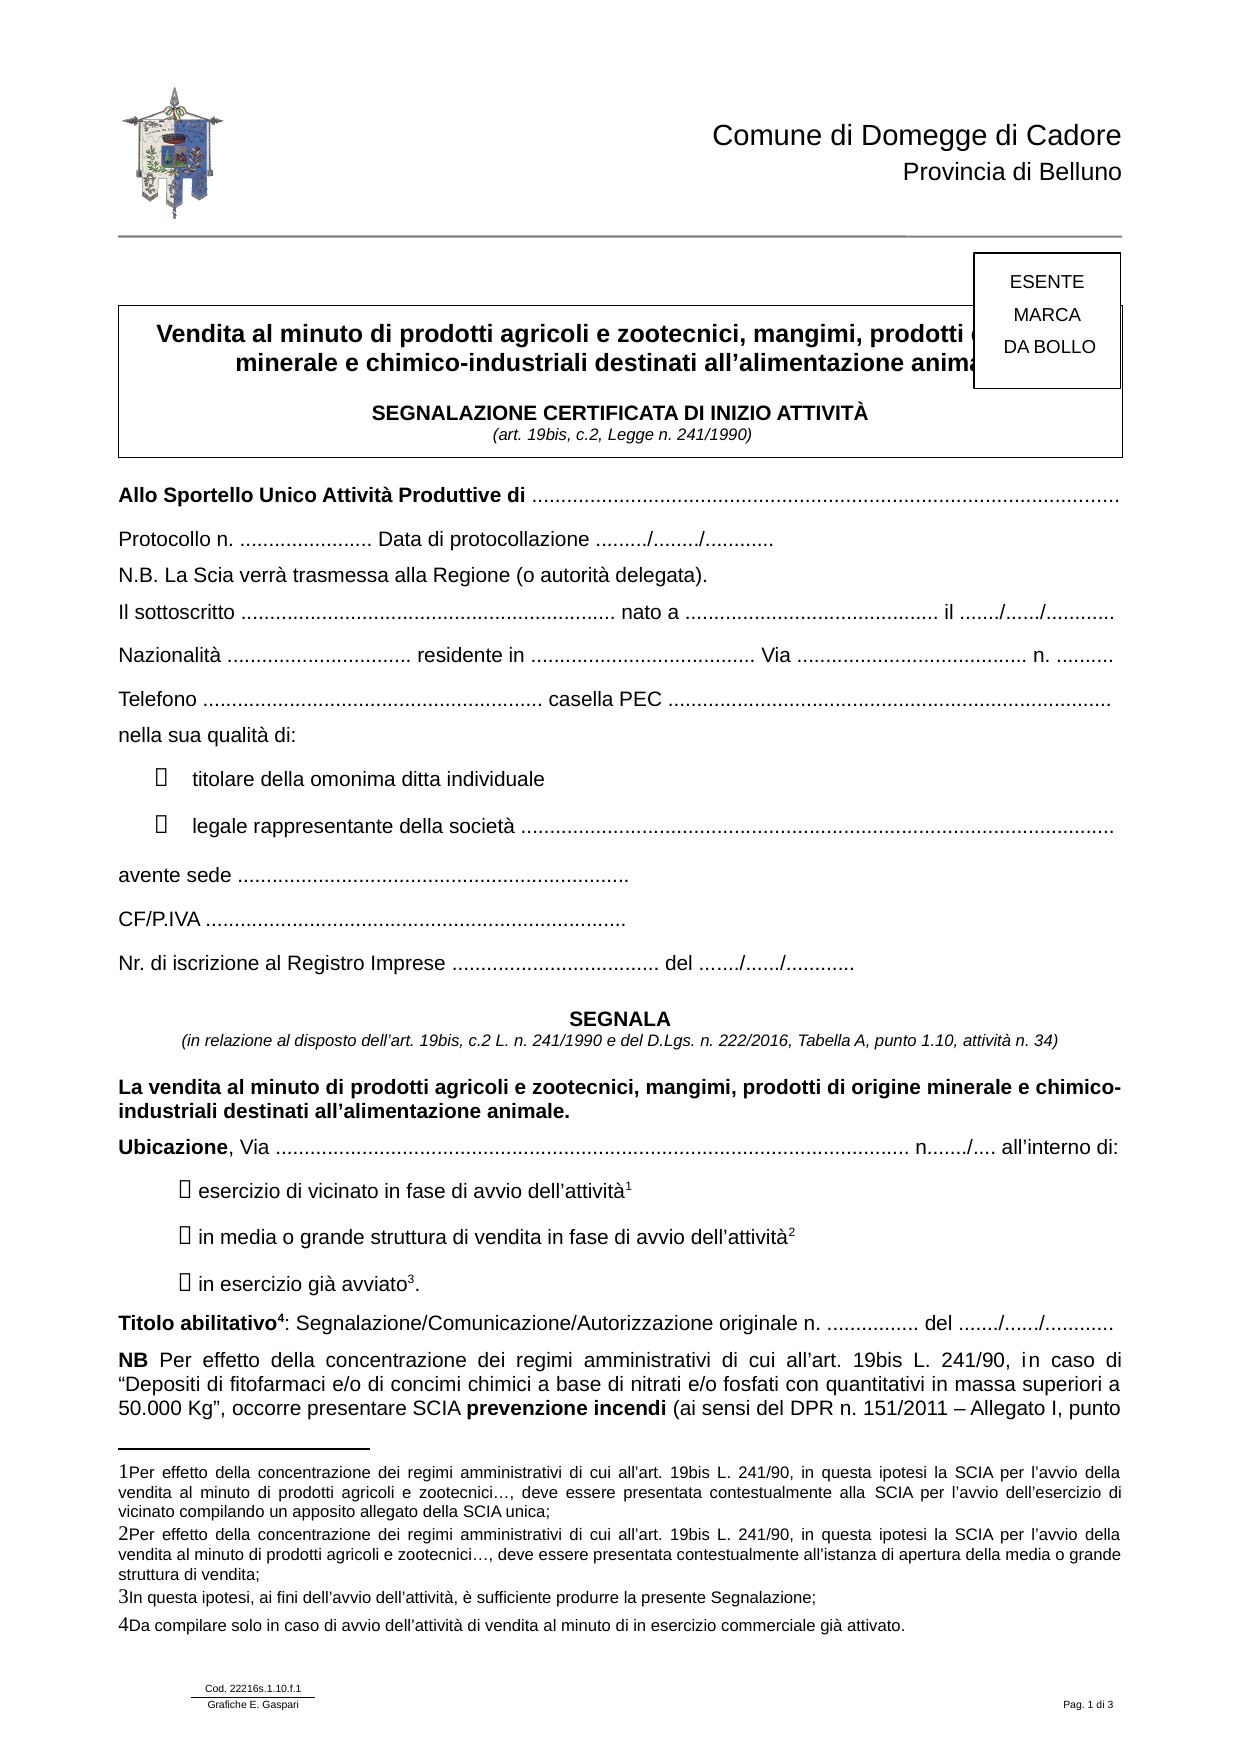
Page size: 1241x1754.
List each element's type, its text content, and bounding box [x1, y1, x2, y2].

text In questa ipotesi, ai fini dell’avvio dell’attività, è sufficiente produrre la presente Segnalazione; [118, 1583, 1122, 1608]
text (in relazione al disposto dell’art. 19bis, c.2 L. n. 241/1990 e del D.Lgs. n. 222/2016, Tabella A, punto 1.10, attività n. 34) [118, 1030, 1122, 1049]
text  legale rappresentante della società ....................................................................................................... [153, 806, 1122, 840]
text Per effetto della concentrazione dei regimi amministrativi di cui all’art. 19bis L. 241/90, in questa ipotesi la SCIA per l’avvio della vendita al minuto di prodotti agricoli e zootecnici…, deve essere presentata contestualmente all’istanza di apertura della media o grande struttura di vendita; [118, 1521, 1122, 1583]
text  esercizio di vicinato in fase di avvio dell’attività [177, 1171, 1122, 1206]
text Nazionalità ................................ residente in ....................................... Via ........................................ n. .......... [118, 643, 1122, 667]
table_header Vendita al minuto di prodotti agricoli e zootecnici, mangimi, prodotti di origine minerale e chimico-industriali destinati all’alimentazione animale SEGNALAZIONE CERTIFICATA DI INIZIO ATTIVITÀ (art. 19bis, c.2, Legge n. 241/1990) [119, 306, 1122, 457]
text  in esercizio già avviato. [177, 1264, 1122, 1299]
text Protocollo n. ....................... Data di protocollazione ........./......../............ [118, 527, 1122, 551]
text Titolo abilitativo: Segnalazione/Comunicazione/Autorizzazione originale n. ................ del ......./....../............ [118, 1311, 1122, 1335]
text Nr. di iscrizione al Registro Imprese .................................... del ......./....../............ [118, 950, 1122, 974]
text Provincia di Belluno [224, 157, 1122, 185]
text N.B. La Scia verrà trasmessa alla Regione (o autorità delegata). [118, 563, 1122, 587]
text Da compilare solo in caso di avvio dell’attività di vendita al minuto di in esercizio commerciale già attivato. [118, 1612, 1122, 1636]
text Comune di Domegge di Cadore [224, 118, 1122, 152]
text Per effetto della concentrazione dei regimi amministrativi di cui all’art. 19bis L. 241/90, in questa ipotesi la SCIA per l’avvio della vendita al minuto di prodotti agricoli e zootecnici…, deve essere presentata contestualmente alla SCIA per l’avvio dell’esercizio di vicinato compilando un apposito allegato della SCIA unica; [118, 1459, 1122, 1521]
text avente sede .................................................................... [118, 863, 1122, 887]
text NB Per effetto della concentrazione dei regimi amministrativi di cui all’art. 19bis L. 241/90, in caso di “Depositi di fitofarmaci e/o di concimi chimici a base di nitrati e/o fosfati con quantitativi in massa superiori a 50.000 Kg”, occorre presentare SCIA prevenzione incendi (ai sensi del DPR n. 151/2011 – Allegato I, punto [118, 1348, 1122, 1419]
text Telefono ........................................................... casella PEC ............................................................................. [118, 687, 1122, 711]
text CF/P.IVA ......................................................................... [118, 907, 1122, 931]
text Ubicazione, Via .............................................................................................................. n......./.... all’interno di: [118, 1135, 1122, 1159]
text Il sottoscritto ................................................................. nato a ............................................ il ......./....../............ [118, 599, 1122, 623]
text nella sua qualità di: [118, 723, 1122, 747]
picture [122, 87, 224, 219]
text  titolare della omonima ditta individuale [153, 760, 1122, 794]
text  in media o grande struttura di vendita in fase di avvio dell’attività [177, 1218, 1122, 1252]
text Allo Sportello Unico Attività Produttive di [118, 483, 1122, 507]
text La vendita al minuto di prodotti agricoli e zootecnici, mangimi, prodotti di origine minerale e chimico-industriali destinati all’alimentazione animale. [118, 1074, 1122, 1122]
text SEGNALA [118, 1006, 1122, 1030]
